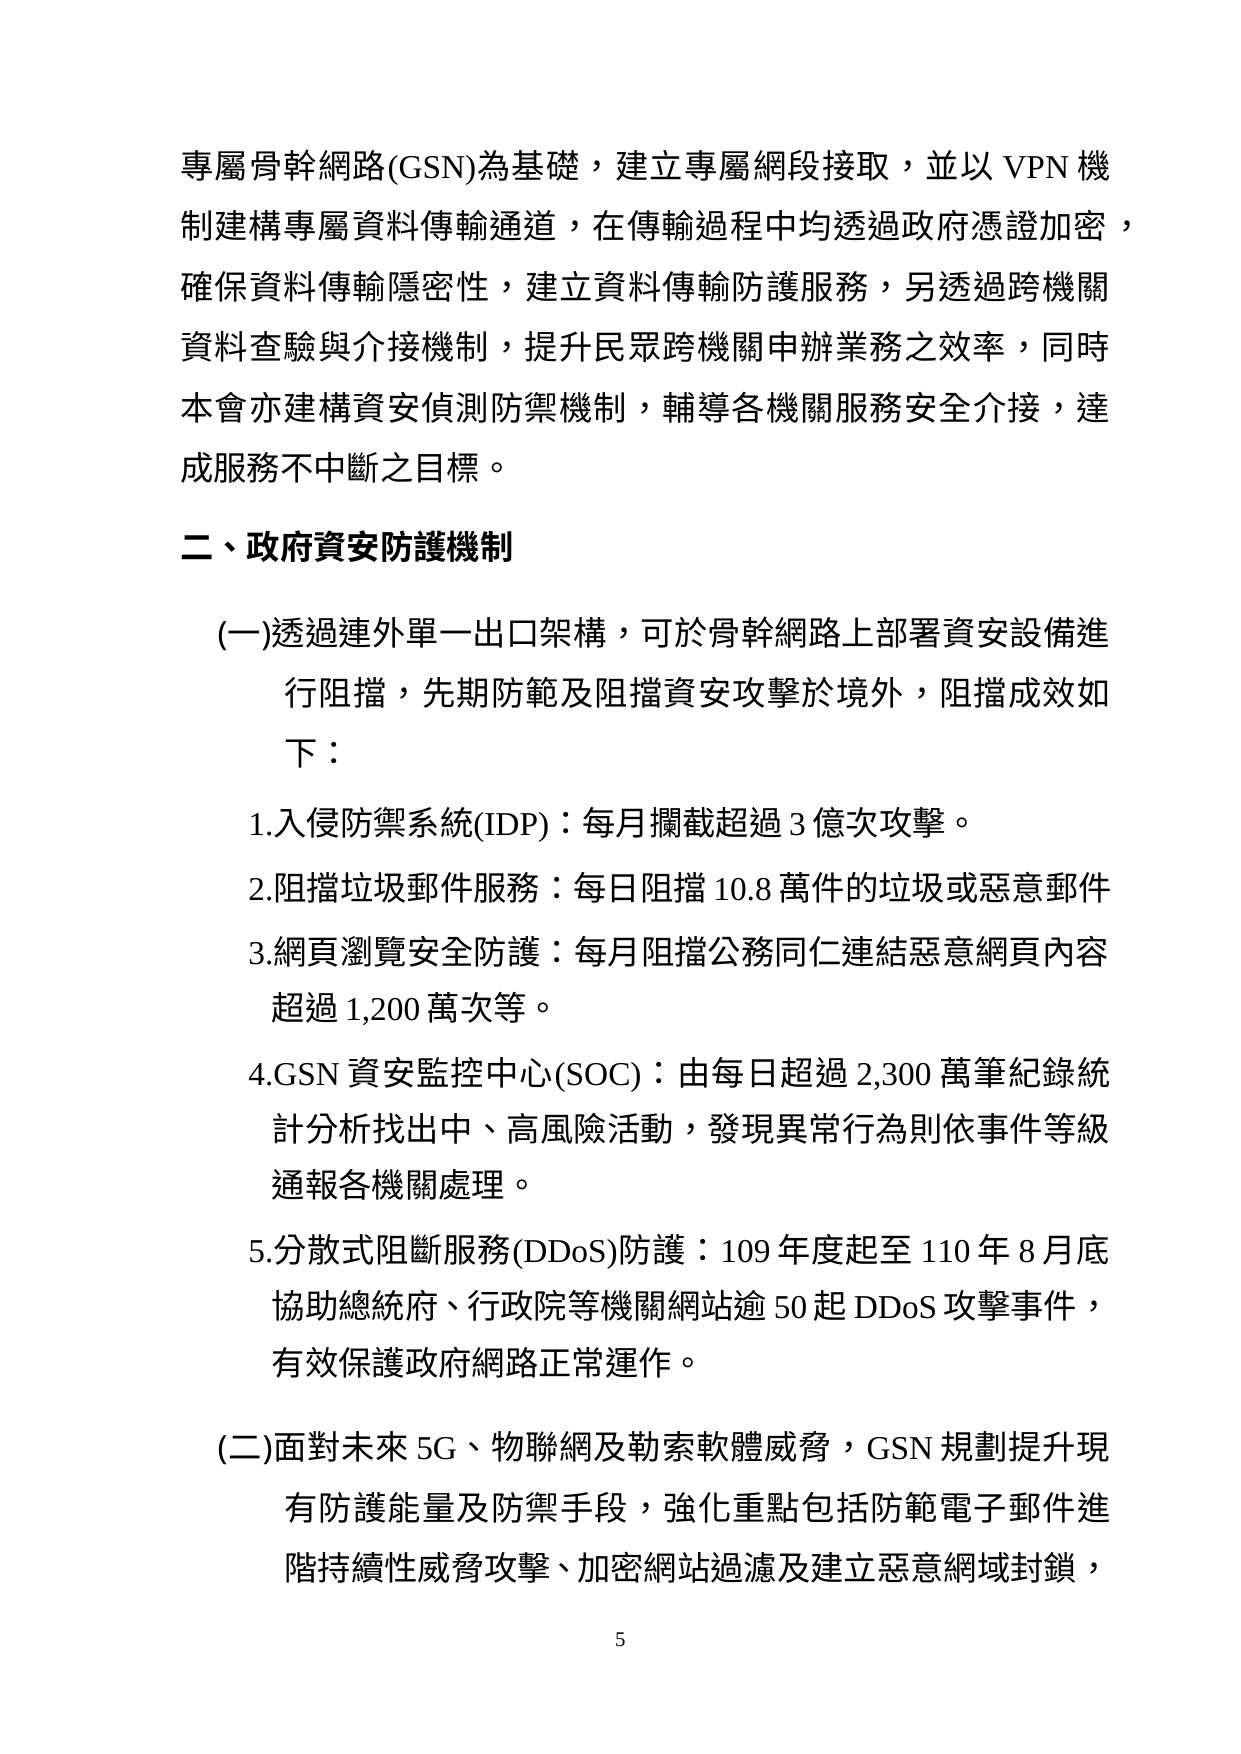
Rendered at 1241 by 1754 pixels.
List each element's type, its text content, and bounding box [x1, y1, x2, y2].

text 二、政府資安防護機制 [180, 511, 1110, 572]
text (一)透過連外單一出口架構，可於骨幹網路上部署資安設備進行阻擋，先期防範及阻擋資安攻擊於境外，阻擋成效如下： [217, 597, 1110, 778]
text 2.阻擋垃圾郵件服務：每日阻擋10.8萬件的垃圾或惡意郵件。 [248, 855, 1110, 911]
text 4.GSN資安監控中心(SOC)：由每日超過2,300萬筆紀錄統計分析找出中、高風險活動，發現異常行為則依事件等級通報各機關處理。 [248, 1040, 1110, 1209]
text 建構我國安全且可信賴的政府機關資料傳輸專屬骨幹網路(T-Road)，提供各機關一個安全可靠的資料傳輸環境，以政府專屬骨幹網路(GSN)為基礎，建立專屬網段接取，並以VPN機制建構專屬資料傳輸通道，在傳輸過程中均透過政府憑證加密，確保資料傳輸隱密性，建立資料傳輸防護服務，另透過跨機關資料查驗與介接機制，提升民眾跨機關申辦業務之效率，同時本會亦建構資安偵測防禦機制，輔導各機關服務安全介接，達成服務不中斷之目標。 [180, 130, 1110, 492]
text (二)面對未來5G、物聯網及勒索軟體威脅，GSN規劃提升現有防護能量及防禦手段，強化重點包括防範電子郵件進階持續性威脅攻擊、加密網站過濾及建立惡意網域封鎖， [217, 1411, 1110, 1592]
text 1.入侵防禦系統(IDP)：每月攔截超過3億次攻擊。 [248, 790, 1110, 847]
text 3.網頁瀏覽安全防護：每月阻擋公務同仁連結惡意網頁內容超過1,200萬次等。 [248, 919, 1110, 1032]
text 5.分散式阻斷服務(DDoS)防護：109年度起至110年8月底協助總統府、行政院等機關網站逾50起DDoS攻擊事件，有效保護政府網路正常運作。 [248, 1217, 1110, 1386]
